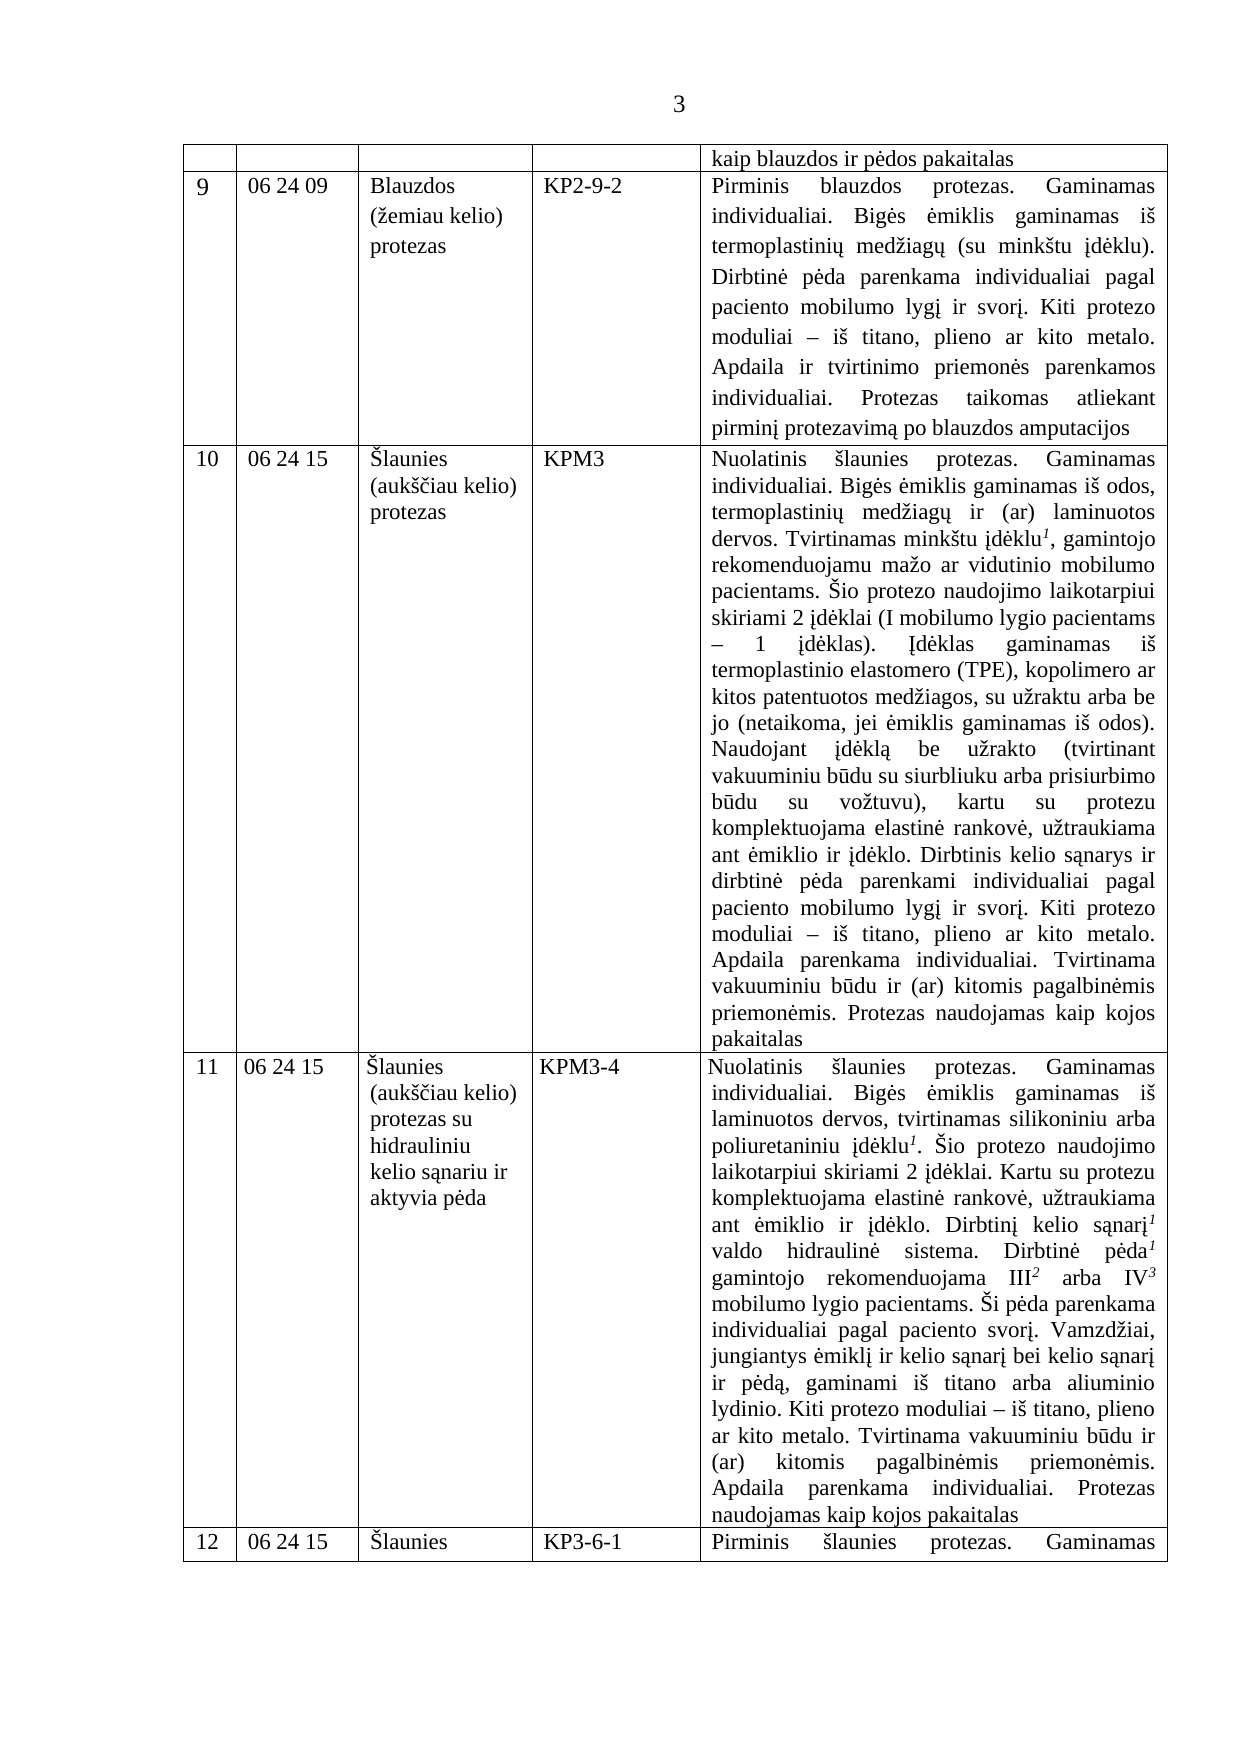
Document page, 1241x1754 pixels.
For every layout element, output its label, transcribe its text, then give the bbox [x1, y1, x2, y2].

table_cell 10 [184, 446, 236, 1052]
table_cell 06 24 09 [237, 172, 358, 444]
table_cell 12 [184, 1528, 236, 1561]
table_cell kaip blauzdos ir pėdos pakaitalas [701, 145, 1167, 171]
table_cell KPM3 [533, 446, 700, 1052]
table_cell Šlaunies [359, 1528, 532, 1561]
table_cell 06 24 15 [237, 1528, 358, 1561]
table_cell KPM3-4 [533, 1053, 700, 1527]
table_cell 06 24 15 [237, 446, 358, 1052]
table_cell [533, 145, 700, 171]
table_cell Pirminis blauzdos protezas. Gaminamas individualiai. Bigės ėmiklis gaminamas iš termoplastinių medžiagų (su minkštu įdėklu). Dirbtinė pėda parenkama individualiai pagal paciento mobilumo lygį ir svorį. Kiti protezo moduliai – iš titano, plieno ar kito metalo. Apdaila ir tvirtinimo priemonės parenkamos individualiai. Protezas taikomas atliekant pirminį protezavimą po blauzdos amputacijos [701, 172, 1167, 444]
table_cell 9 [184, 172, 236, 444]
table_cell KP2-9-2 [533, 172, 700, 444]
table_cell Pirminis šlaunies protezas. Gaminamas [701, 1528, 1167, 1561]
table_cell Nuolatinis šlaunies protezas. Gaminamas individualiai. Bigės ėmiklis gaminamas iš odos, termoplastinių medžiagų ir (ar) laminuotos dervos. Tvirtinamas minkštu įdėklu1, gamintojo rekomenduojamu mažo ar vidutinio mobilumo pacientams. Šio protezo naudojimo laikotarpiui skiriami 2 įdėklai (I mobilumo lygio pacientams – 1 įdėklas). Įdėklas gaminamas iš termoplastinio elastomero (TPE), kopolimero ar kitos patentuotos medžiagos, su užraktu arba be jo (netaikoma, jei ėmiklis gaminamas iš odos). Naudojant įdėklą be užrakto (tvirtinant vakuuminiu būdu su siurbliuku arba prisiurbimo būdu su vožtuvu), kartu su protezu komplektuojama elastinė rankovė, užtraukiama ant ėmiklio ir įdėklo. Dirbtinis kelio sąnarys ir dirbtinė pėda parenkami individualiai pagal paciento mobilumo lygį ir svorį. Kiti protezo moduliai – iš titano, plieno ar kito metalo. Apdaila parenkama individualiai. Tvirtinama vakuuminiu būdu ir (ar) kitomis pagalbinėmis priemonėmis. Protezas naudojamas kaip kojos pakaitalas [701, 446, 1167, 1052]
table_cell [237, 145, 358, 171]
table_cell Šlaunies (aukščiau kelio) protezas [359, 446, 532, 1052]
table_cell Blauzdos (žemiau kelio) protezas [359, 172, 532, 444]
table_cell Šlaunies (aukščiau kelio) protezas su hidrauliniu kelio sąnariu ir aktyvia pėda [359, 1053, 532, 1527]
table_cell [359, 145, 532, 171]
table_cell 06 24 15 [237, 1053, 358, 1527]
table_cell KP3-6-1 [533, 1528, 700, 1561]
table_cell [184, 145, 236, 171]
table_cell Nuolatinis šlaunies protezas. Gaminamas individualiai. Bigės ėmiklis gaminamas iš laminuotos dervos, tvirtinamas silikoniniu arba poliuretaniniu įdėklu1. Šio protezo naudojimo laikotarpiui skiriami 2 įdėklai. Kartu su protezu komplektuojama elastinė rankovė, užtraukiama ant ėmiklio ir įdėklo. Dirbtinį kelio sąnarį1 valdo hidraulinė sistema. Dirbtinė pėda1 gamintojo rekomenduojama III2 arba IV3 mobilumo lygio pacientams. Ši pėda parenkama individualiai pagal paciento svorį. Vamzdžiai, jungiantys ėmiklį ir kelio sąnarį bei kelio sąnarį ir pėdą, gaminami iš titano arba aliuminio lydinio. Kiti protezo moduliai – iš titano, plieno ar kito metalo. Tvirtinama vakuuminiu būdu ir (ar) kitomis pagalbinėmis priemonėmis. Apdaila parenkama individualiai. Protezas naudojamas kaip kojos pakaitalas [701, 1053, 1167, 1527]
table_cell 11 [184, 1053, 236, 1527]
